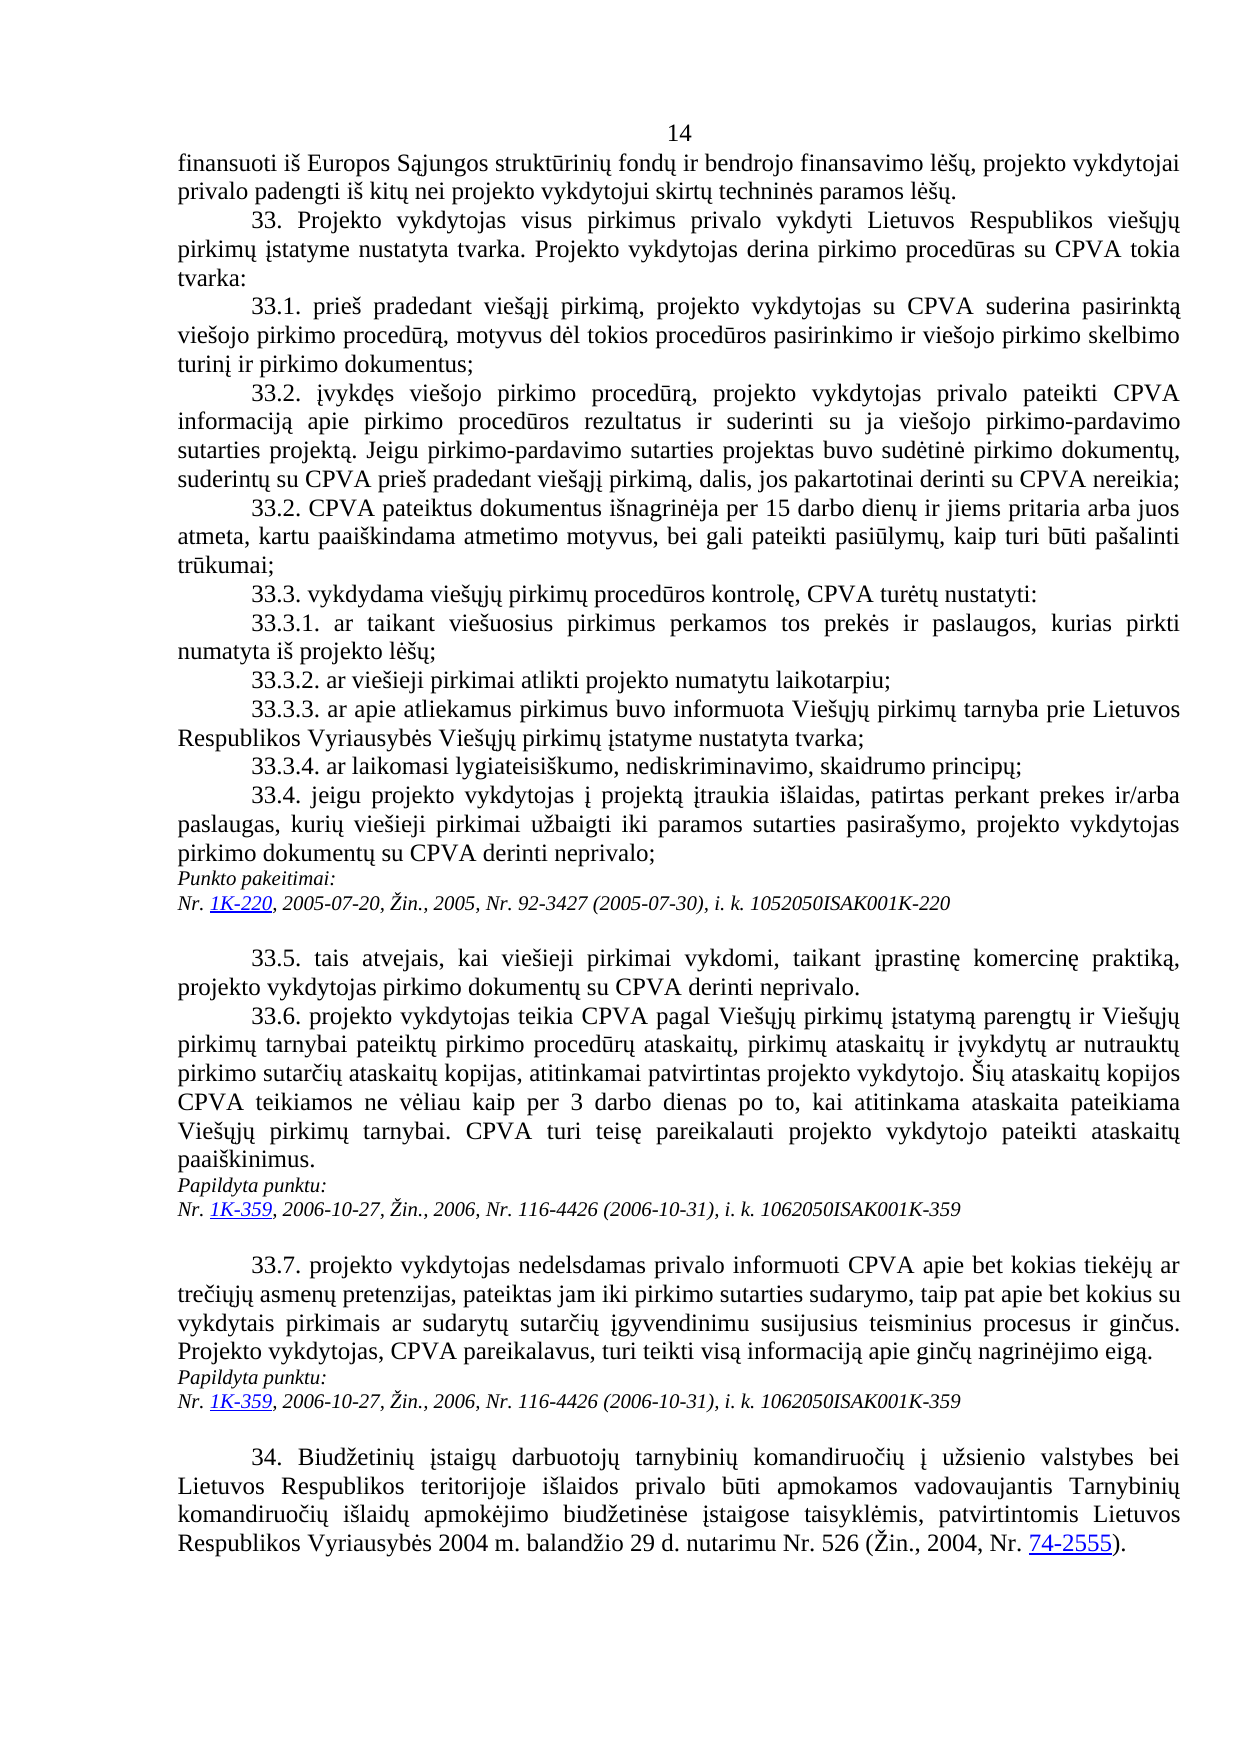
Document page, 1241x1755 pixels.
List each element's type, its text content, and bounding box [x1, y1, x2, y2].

text 33.3. vykdydama viešųjų pirkimų procedūros kontrolę, CPVA turėtų nustatyti: [177, 579, 1181, 608]
text 33.3.2. ar viešieji pirkimai atlikti projekto numatytu laikotarpiu; [177, 665, 1181, 694]
text 33.2. CPVA pateiktus dokumentus išnagrinėja per 15 darbo dienų ir jiems pritaria arba juos atmeta, kartu paaiškindama atmetimo motyvus, bei gali pateikti pasiūlymų, kaip turi būti pašalinti trūkumai; [177, 493, 1181, 579]
text Nr. 1K-220, 2005-07-20, Žin., 2005, Nr. 92-3427 (2005-07-30), i. k. 1052050ISAK001K-220 [177, 890, 1181, 914]
text 33.1. prieš pradedant viešąjį pirkimą, projekto vykdytojas su CPVA suderina pasirinktą viešojo pirkimo procedūrą, motyvus dėl tokios procedūros pasirinkimo ir viešojo pirkimo skelbimo turinį ir pirkimo dokumentus; [177, 291, 1181, 378]
text 33.3.1. ar taikant viešuosius pirkimus perkamos tos prekės ir paslaugos, kurias pirkti numatyta iš projekto lėšų; [177, 608, 1181, 665]
text 33.6. projekto vykdytojas teikia CPVA pagal Viešųjų pirkimų įstatymą parengtų ir Viešųjų pirkimų tarnybai pateiktų pirkimo procedūrų ataskaitų, pirkimų ataskaitų ir įvykdytų ar nutrauktų pirkimo sutarčių ataskaitų kopijas, atitinkamai patvirtintas projekto vykdytojo. Šių ataskaitų kopijos CPVA teikiamos ne vėliau kaip per 3 darbo dienas po to, kai atitinkama ataskaita pateikiama Viešųjų pirkimų tarnybai. CPVA turi teisę pareikalauti projekto vykdytojo pateikti ataskaitų paaiškinimus. [177, 1001, 1181, 1173]
text Punkto pakeitimai: [177, 866, 1181, 890]
text 33.7. projekto vykdytojas nedelsdamas privalo informuoti CPVA apie bet kokias tiekėjų ar trečiųjų asmenų pretenzijas, pateiktas jam iki pirkimo sutarties sudarymo, taip pat apie bet kokius su vykdytais pirkimais ar sudarytų sutarčių įgyvendinimu susijusius teisminius procesus ir ginčus. Projekto vykdytojas, CPVA pareikalavus, turi teikti visą informaciją apie ginčų nagrinėjimo eigą. [177, 1250, 1181, 1365]
text 33.2. įvykdęs viešojo pirkimo procedūrą, projekto vykdytojas privalo pateikti CPVA informaciją apie pirkimo procedūros rezultatus ir suderinti su ja viešojo pirkimo-pardavimo sutarties projektą. Jeigu pirkimo-pardavimo sutarties projektas buvo sudėtinė pirkimo dokumentų, suderintų su CPVA prieš pradedant viešąjį pirkimą, dalis, jos pakartotinai derinti su CPVA nereikia; [177, 378, 1181, 493]
text 33.3.4. ar laikomasi lygiateisiškumo, nediskriminavimo, skaidrumo principų; [177, 751, 1181, 780]
text Nr. 1K-359, 2006-10-27, Žin., 2006, Nr. 116-4426 (2006-10-31), i. k. 1062050ISAK001K-359 [177, 1197, 1181, 1221]
text Papildyta punktu: [177, 1365, 1181, 1389]
text 33.3.3. ar apie atliekamus pirkimus buvo informuota Viešųjų pirkimų tarnyba prie Lietuvos respublikos Vyriausybės Viešųjų pirkimų įstatyme nustatyta tvarka; [177, 694, 1181, 751]
text Papildyta punktu: [177, 1173, 1181, 1197]
text 34. Biudžetinių įstaigų darbuotojų tarnybinių komandiruočių į užsienio valstybes bei Lietuvos Respublikos teritorijoje išlaidos privalo būti apmokamos vadovaujantis Tarnybinių komandiruočių išlaidų apmokėjimo biudžetinėse įstaigose taisyklėmis, patvirtintomis Lietuvos Respublikos Vyriausybės 2004 m. balandžio 29 d. nutarimu Nr. 526 (Žin., 2004, Nr. 74-2555). [177, 1442, 1181, 1557]
text Nr. 1K-359, 2006-10-27, Žin., 2006, Nr. 116-4426 (2006-10-31), i. k. 1062050ISAK001K-359 [177, 1389, 1181, 1413]
text finansuoti iš Europos Sąjungos struktūrinių fondų ir bendrojo finansavimo lėšų, projekto vykdytojai privalo padengti iš kitų nei projekto vykdytojui skirtų techninės paramos lėšų. [177, 148, 1181, 205]
text 33.5. tais atvejais, kai viešieji pirkimai vykdomi, taikant įprastinę komercinę praktiką, projekto vykdytojas pirkimo dokumentų su CPVA derinti neprivalo. [177, 943, 1181, 1001]
text 33.4. jeigu projekto vykdytojas į projektą įtraukia išlaidas, patirtas perkant prekes ir/arba paslaugas, kurių viešieji pirkimai užbaigti iki paramos sutarties pasirašymo, projekto vykdytojas pirkimo dokumentų su CPVA derinti neprivalo; [177, 780, 1181, 866]
text 33. Projekto vykdytojas visus pirkimus privalo vykdyti Lietuvos Respublikos viešųjų pirkimų įstatyme nustatyta tvarka. Projekto vykdytojas derina pirkimo procedūras su CPVA tokia tvarka: [177, 205, 1181, 291]
